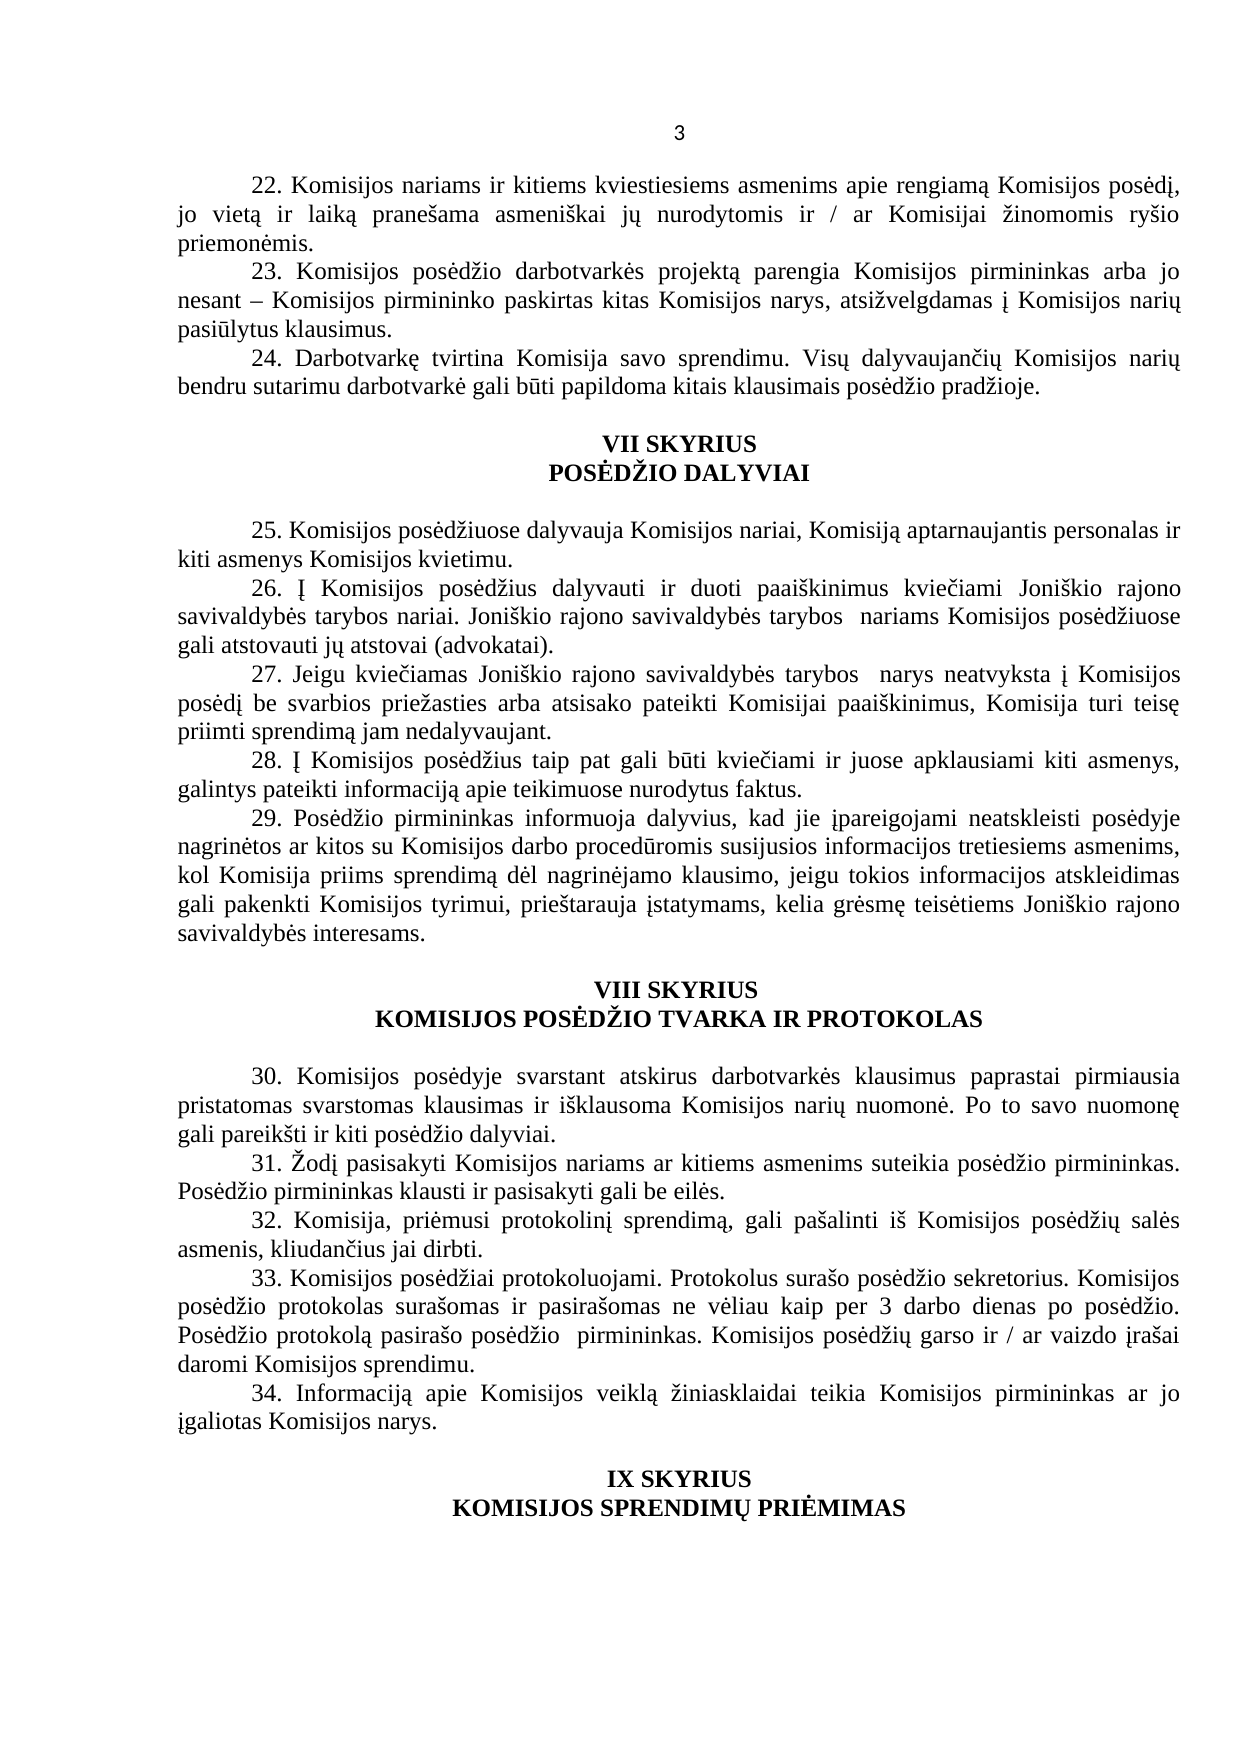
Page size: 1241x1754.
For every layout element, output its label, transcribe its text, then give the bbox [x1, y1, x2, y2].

text 29. Posėdžio pirmininkas informuoja dalyvius, kad jie įpareigojami neatskleisti posėdyje nagrinėtos ar kitos su Komisijos darbo procedūromis susijusios informacijos tretiesiems asmenims, kol Komisija priims sprendimą dėl nagrinėjamo klausimo, jeigu tokios informacijos atskleidimas gali pakenkti Komisijos tyrimui, prieštarauja įstatymams, kelia grėsmę teisėtiems Joniškio rajono savivaldybės interesams. [177, 803, 1181, 946]
text VII SKYRIUS [177, 429, 1181, 458]
text 24. Darbotvarkę tvirtina Komisija savo sprendimu. Visų dalyvaujančių Komisijos narių bendru sutarimu darbotvarkė gali būti papildoma kitais klausimais posėdžio pradžioje. [177, 343, 1181, 400]
text POSĖDŽIO DALYVIAI [177, 458, 1181, 486]
text KOMISIJOS SPRENDIMŲ PRIĖMIMAS [177, 1493, 1181, 1521]
text IX SKYRIUS [177, 1464, 1181, 1493]
text 25. Komisijos posėdžiuose dalyvauja Komisijos nariai, Komisiją aptarnaujantis personalas ir kiti asmenys Komisijos kvietimu. [177, 515, 1181, 573]
text 33. Komisijos posėdžiai protokoluojami. Protokolus surašo posėdžio sekretorius. Komisijos posėdžio protokolas surašomas ir pasirašomas ne vėliau kaip per 3 darbo dienas po posėdžio. Posėdžio protokolą pasirašo posėdžio pirmininkas. Komisijos posėdžių garso ir / ar vaizdo įrašai daromi Komisijos sprendimu. [177, 1263, 1181, 1378]
text KOMISIJOS POSĖDŽIO TVARKA IR PROTOKOLAS [177, 1004, 1181, 1033]
text VIII SKYRIUS [177, 975, 1181, 1004]
text 23. Komisijos posėdžio darbotvarkės projektą parengia Komisijos pirmininkas arba jo nesant – Komisijos pirmininko paskirtas kitas Komisijos narys, atsižvelgdamas į Komisijos narių pasiūlytus klausimus. [177, 256, 1181, 343]
text 32. Komisija, priėmusi protokolinį sprendimą, gali pašalinti iš Komisijos posėdžių salės asmenis, kliudančius jai dirbti. [177, 1205, 1181, 1263]
text 28. Į Komisijos posėdžius taip pat gali būti kviečiami ir juose apklausiami kiti asmenys, galintys pateikti informaciją apie teikimuose nurodytus faktus. [177, 745, 1181, 803]
text 34. Informaciją apie Komisijos veiklą žiniasklaidai teikia Komisijos pirmininkas ar jo įgaliotas Komisijos narys. [177, 1378, 1181, 1435]
text 27. Jeigu kviečiamas Joniškio rajono savivaldybės tarybos narys neatvyksta į Komisijos posėdį be svarbios priežasties arba atsisako pateikti Komisijai paaiškinimus, Komisija turi teisę priimti sprendimą jam nedalyvaujant. [177, 659, 1181, 745]
text 22. Komisijos nariams ir kitiems kviestiesiems asmenims apie rengiamą Komisijos posėdį, jo vietą ir laiką pranešama asmeniškai jų nurodytomis ir / ar Komisijai žinomomis ryšio priemonėmis. [177, 170, 1181, 256]
text 31. Žodį pasisakyti Komisijos nariams ar kitiems asmenims suteikia posėdžio pirmininkas. Posėdžio pirmininkas klausti ir pasisakyti gali be eilės. [177, 1148, 1181, 1205]
text 26. Į Komisijos posėdžius dalyvauti ir duoti paaiškinimus kviečiami Joniškio rajono savivaldybės tarybos nariai. Joniškio rajono savivaldybės tarybos nariams Komisijos posėdžiuose gali atstovauti jų atstovai (advokatai). [177, 573, 1181, 659]
text 30. Komisijos posėdyje svarstant atskirus darbotvarkės klausimus paprastai pirmiausia pristatomas svarstomas klausimas ir išklausoma Komisijos narių nuomonė. Po to savo nuomonę gali pareikšti ir kiti posėdžio dalyviai. [177, 1061, 1181, 1148]
